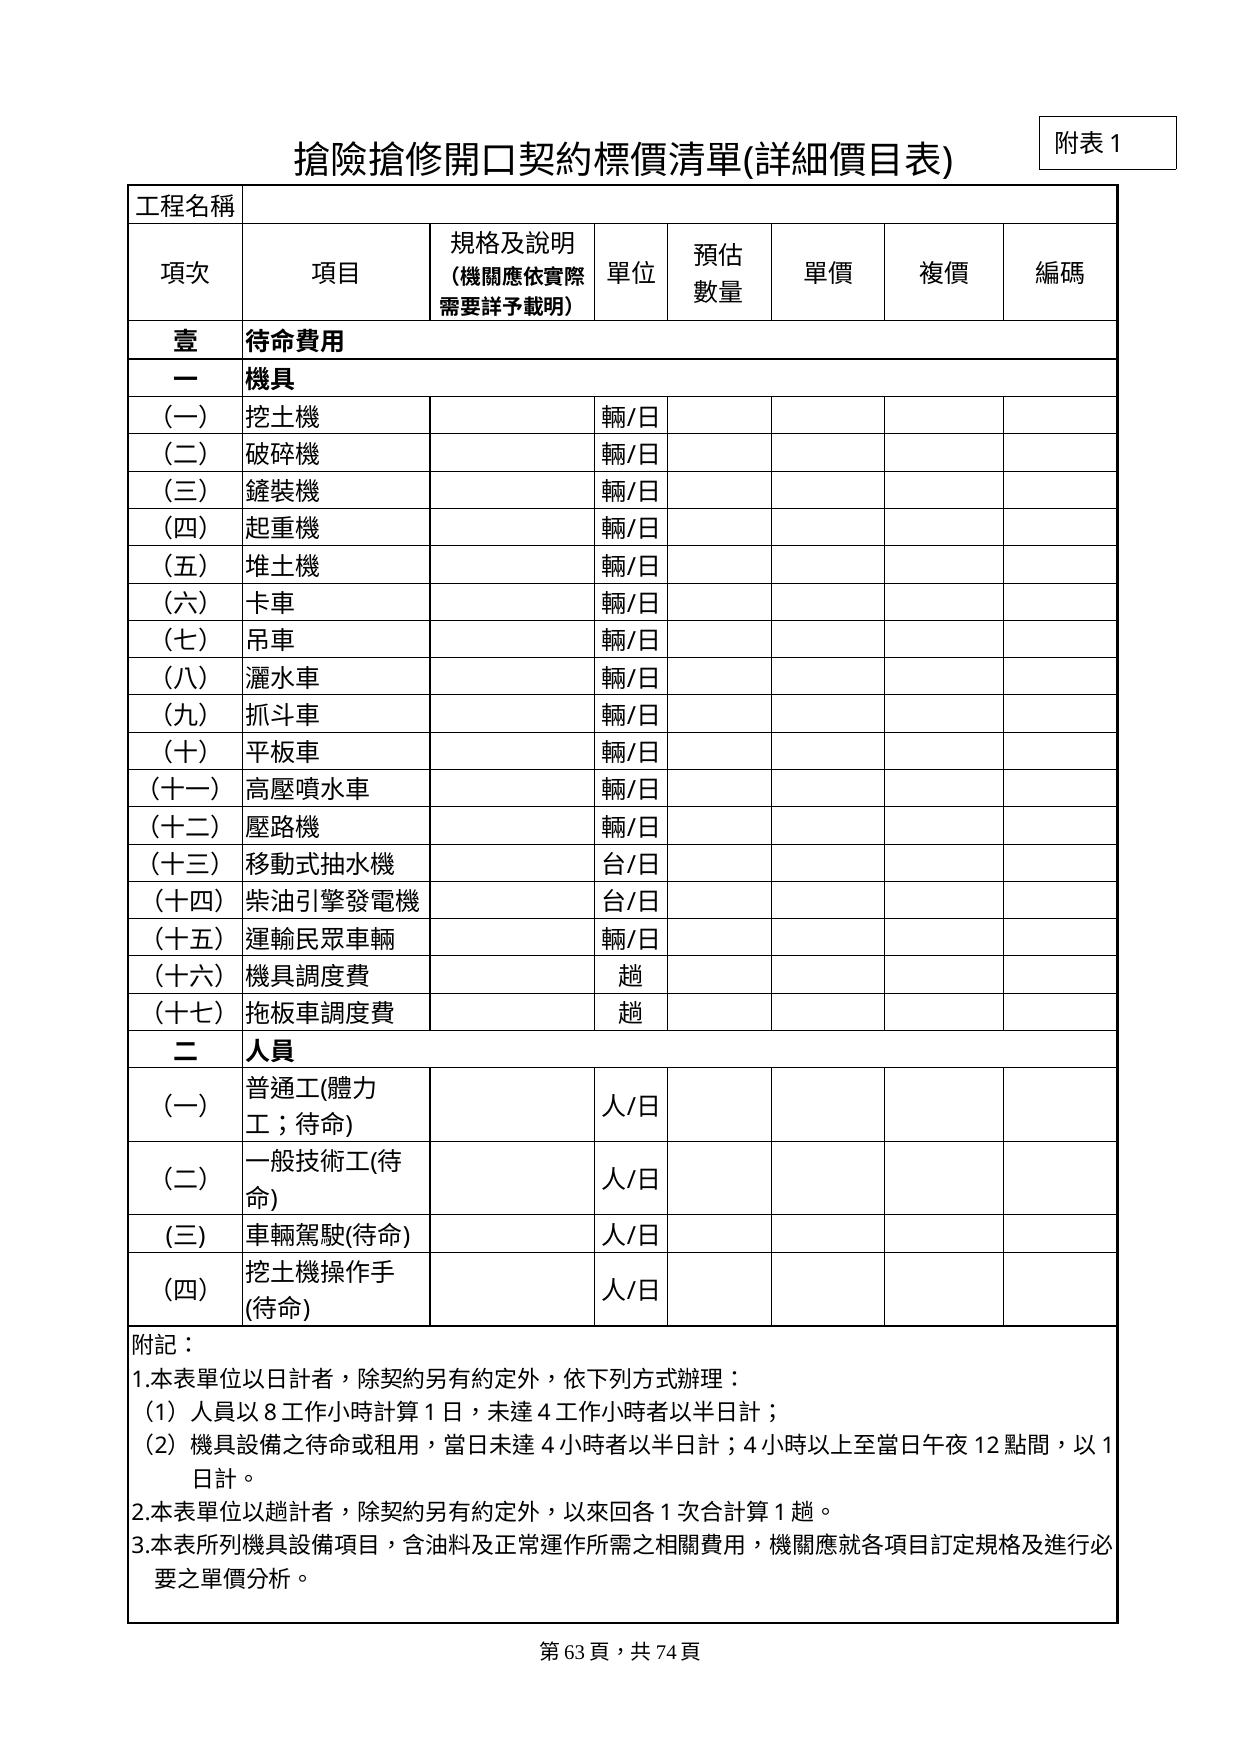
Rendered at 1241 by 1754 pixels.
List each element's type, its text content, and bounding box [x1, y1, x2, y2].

table_cell [1003, 360, 1116, 396]
table_cell [431, 1253, 594, 1325]
table_cell 趟 [595, 994, 667, 1030]
table_cell 編碼 [1004, 224, 1116, 320]
table_cell 抓斗車 [243, 695, 429, 732]
table_cell [431, 695, 594, 732]
table_cell 輛/日 [595, 770, 667, 806]
table_cell 人/日 [595, 1142, 667, 1214]
table_cell [1004, 546, 1116, 582]
table_header 搶險搶修開口契約標價清單(詳細價目表) [128, 130, 1117, 184]
table_cell [668, 434, 771, 471]
table_cell 輛/日 [595, 434, 667, 471]
table_cell 挖土機操作手(待命) [243, 1253, 429, 1325]
table_cell [1004, 1068, 1116, 1141]
table_cell [431, 434, 594, 471]
table_cell [668, 472, 771, 508]
table_cell [668, 546, 771, 582]
table_cell [668, 621, 771, 657]
table_cell [1004, 807, 1116, 843]
table_cell [885, 956, 1003, 993]
table_cell [885, 1142, 1003, 1214]
table_cell [243, 186, 1116, 223]
table_cell [431, 472, 594, 508]
table_cell [431, 807, 594, 843]
table_cell [885, 472, 1003, 508]
table_cell 吊車 [243, 621, 429, 657]
table_cell [431, 1215, 594, 1252]
table_cell 輛/日 [595, 658, 667, 694]
table_cell [885, 1215, 1003, 1252]
table_cell [668, 1068, 771, 1141]
table_cell [885, 807, 1003, 843]
table_cell [772, 1253, 884, 1325]
table_cell [772, 1068, 884, 1141]
table_cell [885, 621, 1003, 657]
table_cell 拖板車調度費 [243, 994, 429, 1030]
table_cell 平板車 [243, 733, 429, 769]
table_cell [885, 546, 1003, 582]
table_cell [885, 584, 1003, 620]
table_cell [431, 994, 594, 1030]
table_cell [1004, 956, 1116, 993]
table_cell [668, 321, 1116, 358]
table_cell [1004, 1215, 1116, 1252]
table_cell [772, 733, 884, 769]
table_cell [431, 397, 594, 433]
table_cell [1004, 397, 1116, 433]
table_cell 工程名稱 [129, 186, 242, 223]
table_cell (三) [129, 1215, 242, 1252]
table_cell 人員 [243, 1031, 1116, 1067]
table_cell [431, 509, 594, 545]
table_cell 人/日 [595, 1068, 667, 1141]
table_cell [431, 770, 594, 806]
table_cell [1004, 845, 1116, 881]
table_cell [1004, 733, 1116, 769]
table_cell 單位 [595, 224, 667, 320]
table_cell 台/日 [595, 882, 667, 918]
table_cell （六） [129, 584, 242, 620]
table_cell [668, 584, 771, 620]
table_cell [668, 956, 771, 993]
table_cell [885, 770, 1003, 806]
table_cell 附記： 1.本表單位以日計者，除契約另有約定外，依下列方式辦理： （1）人員以8工作小時計算1日，未達4工作小時者以半日計； （2）機具設備之待命或租用，當日未達4小時者以半日計；4小時以上至當日午夜12點間，以1日計。 2.本表單位以趟計者，除契約另有約定外，以來回各1次合計算1趟。 3.本表所列機具設備項目，含油料及正常運作所需之相關費用，機關應就各項目訂定規格及進行必要之單價分析。 [129, 1327, 1116, 1622]
table_cell 輛/日 [595, 546, 667, 582]
table_cell 輛/日 [595, 919, 667, 955]
table_cell 車輛駕駛(待命) [243, 1215, 429, 1252]
table_cell 輛/日 [595, 621, 667, 657]
table_cell 輛/日 [595, 509, 667, 545]
table_cell 二 [129, 1031, 242, 1067]
table_cell 複價 [885, 224, 1003, 320]
table_cell 堆土機 [243, 546, 429, 582]
table_cell [885, 882, 1003, 918]
table_cell [885, 695, 1003, 732]
table_cell 台/日 [595, 845, 667, 881]
table_cell [772, 658, 884, 694]
table_cell [668, 994, 771, 1030]
table_cell [1004, 695, 1116, 732]
table_cell 預估數量 [668, 224, 771, 320]
table_cell [772, 472, 884, 508]
table_cell （四） [129, 509, 242, 545]
table_cell [431, 956, 594, 993]
table_cell （十一） [129, 770, 242, 806]
table_cell （四） [129, 1253, 242, 1325]
table_cell [885, 509, 1003, 545]
table_cell （八） [129, 658, 242, 694]
table_cell [431, 1142, 594, 1214]
table_cell [772, 584, 884, 620]
table_cell [1004, 994, 1116, 1030]
table_cell [668, 1215, 771, 1252]
table_cell [668, 845, 771, 881]
table_cell [772, 434, 884, 471]
table_cell 壓路機 [243, 807, 429, 843]
table_cell （七） [129, 621, 242, 657]
table_cell 規格及說明 （機關應依實際需要詳予載明） [431, 224, 594, 320]
table_cell （一） [129, 397, 242, 433]
table_cell [668, 397, 771, 433]
table_cell [885, 658, 1003, 694]
table_cell （五） [129, 546, 242, 582]
table_cell 輛/日 [595, 807, 667, 843]
table_cell [668, 919, 771, 955]
table_cell [431, 733, 594, 769]
table_cell [668, 807, 771, 843]
table_cell [772, 397, 884, 433]
table_cell [772, 956, 884, 993]
table_cell （十） [129, 733, 242, 769]
table_cell 移動式抽水機 [243, 845, 429, 881]
table_cell 單價 [772, 224, 884, 320]
table_cell （九） [129, 695, 242, 732]
table_cell （十三） [129, 845, 242, 881]
table_cell [431, 621, 594, 657]
table_cell [885, 733, 1003, 769]
table_cell [668, 1142, 771, 1214]
table_cell [430, 321, 595, 358]
table_cell 灑水車 [243, 658, 429, 694]
table_cell [1004, 621, 1116, 657]
table_cell [1004, 1253, 1116, 1325]
table_cell [885, 434, 1003, 471]
table_cell [772, 360, 884, 396]
table_cell 高壓噴水車 [243, 770, 429, 806]
table_cell [772, 1215, 884, 1252]
table_cell [668, 1253, 771, 1325]
table_cell [1004, 509, 1116, 545]
table_cell （十五） [129, 919, 242, 955]
table_cell [431, 584, 594, 620]
table_cell [1004, 919, 1116, 955]
table_cell [1004, 1142, 1116, 1214]
table_cell （十四） [129, 882, 242, 918]
table_cell [1004, 472, 1116, 508]
table_cell 輛/日 [595, 695, 667, 732]
table_cell [885, 360, 1003, 396]
table_cell （十二） [129, 807, 242, 843]
table_cell [431, 546, 594, 582]
table_cell 輛/日 [595, 397, 667, 433]
table_cell （一） [129, 1068, 242, 1141]
table_cell 項次 [129, 224, 242, 320]
table_cell [1004, 770, 1116, 806]
table_cell 人/日 [595, 1215, 667, 1252]
table_cell 項目 [243, 224, 429, 320]
table_cell 運輸民眾車輛 [243, 919, 429, 955]
table_cell 破碎機 [243, 434, 429, 471]
table_cell [431, 658, 594, 694]
table_cell 趟 [595, 956, 667, 993]
table_cell 機具 [243, 360, 430, 396]
table_cell [1004, 434, 1116, 471]
table_cell [885, 845, 1003, 881]
table_cell 機具調度費 [243, 956, 429, 993]
table_cell 挖土機 [243, 397, 429, 433]
table_cell [595, 321, 668, 358]
table_cell 輛/日 [595, 584, 667, 620]
table_cell [772, 695, 884, 732]
table_cell （三） [129, 472, 242, 508]
table_cell [772, 546, 884, 582]
table_cell 壹 [129, 321, 242, 358]
table_cell （二） [129, 434, 242, 471]
table_cell [431, 1068, 594, 1141]
table_cell [595, 360, 668, 396]
table_cell [668, 509, 771, 545]
table_cell [1004, 658, 1116, 694]
table_cell 柴油引擎發電機 [243, 882, 429, 918]
table_cell 卡車 [243, 584, 429, 620]
table_cell [1004, 882, 1116, 918]
table_cell 一般技術工(待命) [243, 1142, 429, 1214]
table_cell [772, 509, 884, 545]
table_cell [668, 770, 771, 806]
table_cell [772, 919, 884, 955]
table_cell [668, 733, 771, 769]
table_cell [668, 658, 771, 694]
table_cell [885, 1068, 1003, 1141]
table_cell [772, 770, 884, 806]
table_cell [431, 845, 594, 881]
table_cell [885, 1253, 1003, 1325]
table_cell [772, 882, 884, 918]
table_cell 人/日 [595, 1253, 667, 1325]
table_cell 一 [129, 360, 242, 396]
table_cell [668, 882, 771, 918]
table_cell （二） [129, 1142, 242, 1214]
table_cell [885, 397, 1003, 433]
table_cell [668, 695, 771, 732]
table_cell （十六） [129, 956, 242, 993]
table_cell [1004, 584, 1116, 620]
table_cell 輛/日 [595, 733, 667, 769]
table_cell [772, 807, 884, 843]
table_cell [430, 360, 595, 396]
table_cell [431, 919, 594, 955]
table_cell [772, 845, 884, 881]
table_cell [772, 621, 884, 657]
table_cell [431, 882, 594, 918]
table_cell 起重機 [243, 509, 429, 545]
table_cell [772, 994, 884, 1030]
table_cell 鏟裝機 [243, 472, 429, 508]
table_cell 輛/日 [595, 472, 667, 508]
table_cell 待命費用 [243, 321, 430, 358]
table_cell （十七） [129, 994, 242, 1030]
table_cell [885, 994, 1003, 1030]
table_cell [772, 1142, 884, 1214]
table_cell 普通工(體力工；待命) [243, 1068, 429, 1141]
table_cell [668, 360, 772, 396]
table_cell [885, 919, 1003, 955]
